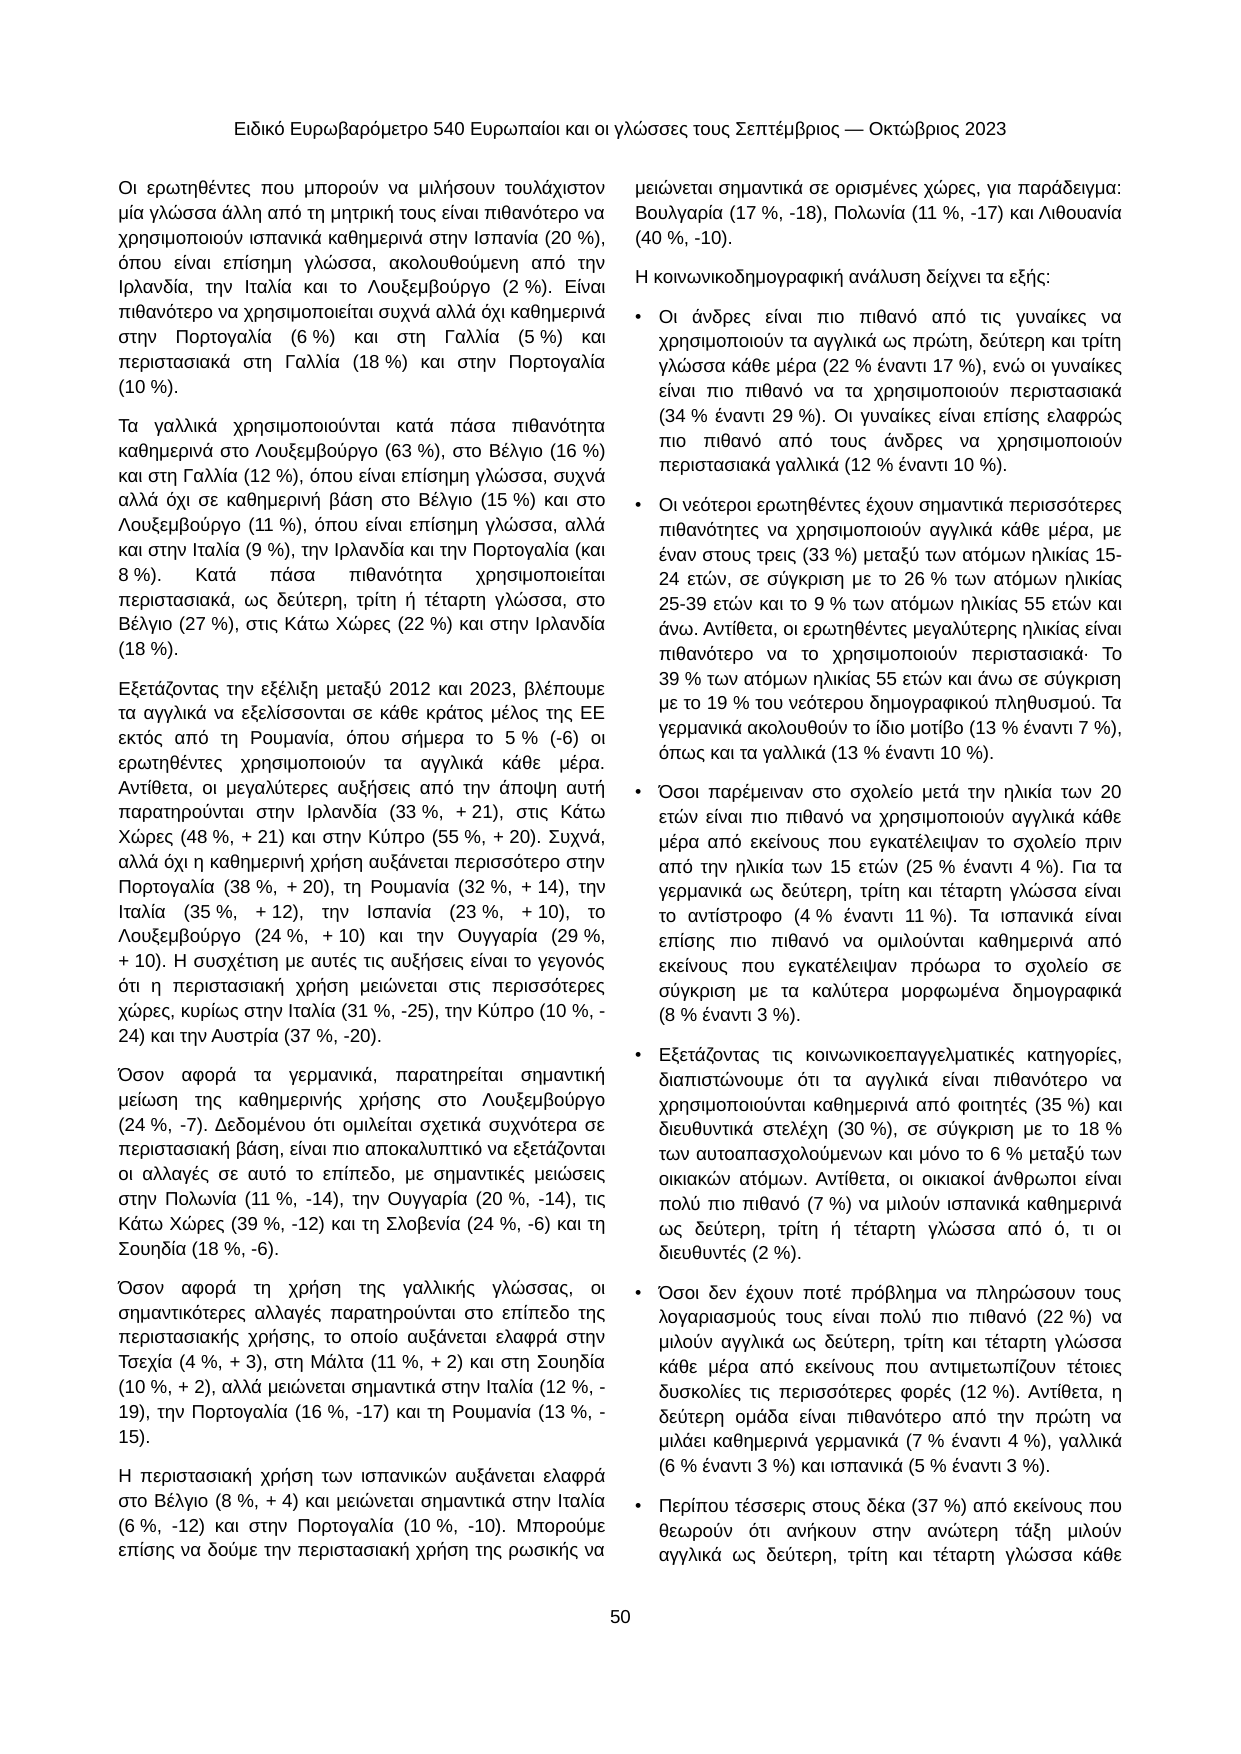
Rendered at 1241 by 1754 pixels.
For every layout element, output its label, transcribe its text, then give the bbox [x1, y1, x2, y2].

text Εξετάζοντας την εξέλιξη μεταξύ 2012 και 2023, βλέπουμε τα αγγλικά να εξελίσσονται σε κάθε κράτος μέλος της ΕΕ εκτός από τη Ρουμανία, όπου σήμερα το 5 % (-6) οι ερωτηθέντες χρησιμοποιούν τα αγγλικά κάθε μέρα. Αντίθετα, οι μεγαλύτερες αυξήσεις από την άποψη αυτή παρατηρούνται στην Ιρλανδία (33 %, + 21), στις Κάτω Χώρες (48 %, + 21) και στην Κύπρο (55 %, + 20). Συχνά, αλλά όχι η καθημερινή χρήση αυξάνεται περισσότερο στην Πορτογαλία (38 %, + 20), τη Ρουμανία (32 %, + 14), την Ιταλία (35 %, + 12), την Ισπανία (23 %, + 10), το Λουξεμβούργο (24 %, + 10) και την Ουγγαρία (29 %, + 10). Η συσχέτιση με αυτές τις αυξήσεις είναι το γεγονός ότι η περιστασιακή χρήση μειώνεται στις περισσότερες χώρες, κυρίως στην Ιταλία (31 %, -25), την Κύπρο (10 %, -24) και την Αυστρία (37 %, -20). [118, 677, 605, 1046]
text Τα γαλλικά χρησιμοποιούνται κατά πάσα πιθανότητα καθημερινά στο Λουξεμβούργο (63 %), στο Βέλγιο (16 %) και στη Γαλλία (12 %), όπου είναι επίσημη γλώσσα, συχνά αλλά όχι σε καθημερινή βάση στο Βέλγιο (15 %) και στο Λουξεμβούργο (11 %), όπου είναι επίσημη γλώσσα, αλλά και στην Ιταλία (9 %), την Ιρλανδία και την Πορτογαλία (και 8 %). Κατά πάσα πιθανότητα χρησιμοποιείται περιστασιακά, ως δεύτερη, τρίτη ή τέταρτη γλώσσα, στο Βέλγιο (27 %), στις Κάτω Χώρες (22 %) και στην Ιρλανδία (18 %). [118, 415, 605, 659]
list Όσοι δεν έχουν ποτέ πρόβλημα να πληρώσουν τους λογαριασμούς τους είναι πολύ πιο πιθανό (22 %) να μιλούν αγγλικά ως δεύτερη, τρίτη και τέταρτη γλώσσα κάθε μέρα από εκείνους που αντιμετωπίζουν τέτοιες δυσκολίες τις περισσότερες φορές (12 %). Αντίθετα, η δεύτερη ομάδα είναι πιθανότερο από την πρώτη να μιλάει καθημερινά γερμανικά (7 % έναντι 4 %), γαλλικά (6 % έναντι 3 %) και ισπανικά (5 % έναντι 3 %). [635, 1281, 1122, 1477]
text Οι ερωτηθέντες που μπορούν να μιλήσουν τουλάχιστον μία γλώσσα άλλη από τη μητρική τους είναι πιθανότερο να χρησιμοποιούν ισπανικά καθημερινά στην Ισπανία (20 %), όπου είναι επίσημη γλώσσα, ακολουθούμενη από την Ιρλανδία, την Ιταλία και το Λουξεμβούργο (2 %). Είναι πιθανότερο να χρησιμοποιείται συχνά αλλά όχι καθημερινά στην Πορτογαλία (6 %) και στη Γαλλία (5 %) και περιστασιακά στη Γαλλία (18 %) και στην Πορτογαλία (10 %). [118, 177, 605, 397]
list Εξετάζοντας τις κοινωνικοεπαγγελματικές κατηγορίες, διαπιστώνουμε ότι τα αγγλικά είναι πιθανότερο να χρησιμοποιούνται καθημερινά από φοιτητές (35 %) και διευθυντικά στελέχη (30 %), σε σύγκριση με το 18 % των αυτοαπασχολούμενων και μόνο το 6 % μεταξύ των οικιακών ατόμων. Αντίθετα, οι οικιακοί άνθρωποι είναι πολύ πιο πιθανό (7 %) να μιλούν ισπανικά καθημερινά ως δεύτερη, τρίτη ή τέταρτη γλώσσα από ό, τι οι διευθυντές (2 %). [635, 1044, 1122, 1264]
list Όσοι παρέμειναν στο σχολείο μετά την ηλικία των 20 ετών είναι πιο πιθανό να χρησιμοποιούν αγγλικά κάθε μέρα από εκείνους που εγκατέλειψαν το σχολείο πριν από την ηλικία των 15 ετών (25 % έναντι 4 %). Για τα γερμανικά ως δεύτερη, τρίτη και τέταρτη γλώσσα είναι το αντίστροφο (4 % έναντι 11 %). Τα ισπανικά είναι επίσης πιο πιθανό να ομιλούνται καθημερινά από εκείνους που εγκατέλειψαν πρόωρα το σχολείο σε σύγκριση με τα καλύτερα μορφωμένα δημογραφικά (8 % έναντι 3 %). [635, 781, 1122, 1026]
list Οι νεότεροι ερωτηθέντες έχουν σημαντικά περισσότερες πιθανότητες να χρησιμοποιούν αγγλικά κάθε μέρα, με έναν στους τρεις (33 %) μεταξύ των ατόμων ηλικίας 15-24 ετών, σε σύγκριση με το 26 % των ατόμων ηλικίας 25-39 ετών και το 9 % των ατόμων ηλικίας 55 ετών και άνω. Αντίθετα, οι ερωτηθέντες μεγαλύτερης ηλικίας είναι πιθανότερο να το χρησιμοποιούν περιστασιακά· Το 39 % των ατόμων ηλικίας 55 ετών και άνω σε σύγκριση με το 19 % του νεότερου δημογραφικού πληθυσμού. Τα γερμανικά ακολουθούν το ίδιο μοτίβο (13 % έναντι 7 %), όπως και τα γαλλικά (13 % έναντι 10 %). [635, 494, 1122, 763]
list Περίπου τέσσερις στους δέκα (37 %) από εκείνους που θεωρούν ότι ανήκουν στην ανώτερη τάξη μιλούν αγγλικά ως δεύτερη, τρίτη και τέταρτη γλώσσα κάθε [635, 1494, 1122, 1566]
list Οι άνδρες είναι πιο πιθανό από τις γυναίκες να χρησιμοποιούν τα αγγλικά ως πρώτη, δεύτερη και τρίτη γλώσσα κάθε μέρα (22 % έναντι 17 %), ενώ οι γυναίκες είναι πιο πιθανό να τα χρησιμοποιούν περιστασιακά (34 % έναντι 29 %). Οι γυναίκες είναι επίσης ελαφρώς πιο πιθανό από τους άνδρες να χρησιμοποιούν περιστασιακά γαλλικά (12 % έναντι 10 %). [635, 305, 1122, 476]
text Όσον αφορά τα γερμανικά, παρατηρείται σημαντική μείωση της καθημερινής χρήσης στο Λουξεμβούργο (24 %, -7). Δεδομένου ότι ομιλείται σχετικά συχνότερα σε περιστασιακή βάση, είναι πιο αποκαλυπτικό να εξετάζονται οι αλλαγές σε αυτό το επίπεδο, με σημαντικές μειώσεις στην Πολωνία (11 %, -14), την Ουγγαρία (20 %, -14), τις Κάτω Χώρες (39 %, -12) και τη Σλοβενία (24 %, -6) και τη Σουηδία (18 %, -6). [118, 1064, 605, 1259]
text μειώνεται σημαντικά σε ορισμένες χώρες, για παράδειγμα: Βουλγαρία (17 %, -18), Πολωνία (11 %, -17) και Λιθουανία (40 %, -10). [635, 177, 1122, 248]
text Η κοινωνικοδημογραφική ανάλυση δείχνει τα εξής: [635, 266, 1122, 288]
text Η περιστασιακή χρήση των ισπανικών αυξάνεται ελαφρά στο Βέλγιο (8 %, + 4) και μειώνεται σημαντικά στην Ιταλία (6 %, -12) και στην Πορτογαλία (10 %, -10). Μπορούμε επίσης να δούμε την περιστασιακή χρήση της ρωσικής να [118, 1465, 605, 1561]
text Όσον αφορά τη χρήση της γαλλικής γλώσσας, οι σημαντικότερες αλλαγές παρατηρούνται στο επίπεδο της περιστασιακής χρήσης, το οποίο αυξάνεται ελαφρά στην Τσεχία (4 %, + 3), στη Μάλτα (11 %, + 2) και στη Σουηδία (10 %, + 2), αλλά μειώνεται σημαντικά στην Ιταλία (12 %, -19), την Πορτογαλία (16 %, -17) και τη Ρουμανία (13 %, -15). [118, 1277, 605, 1447]
